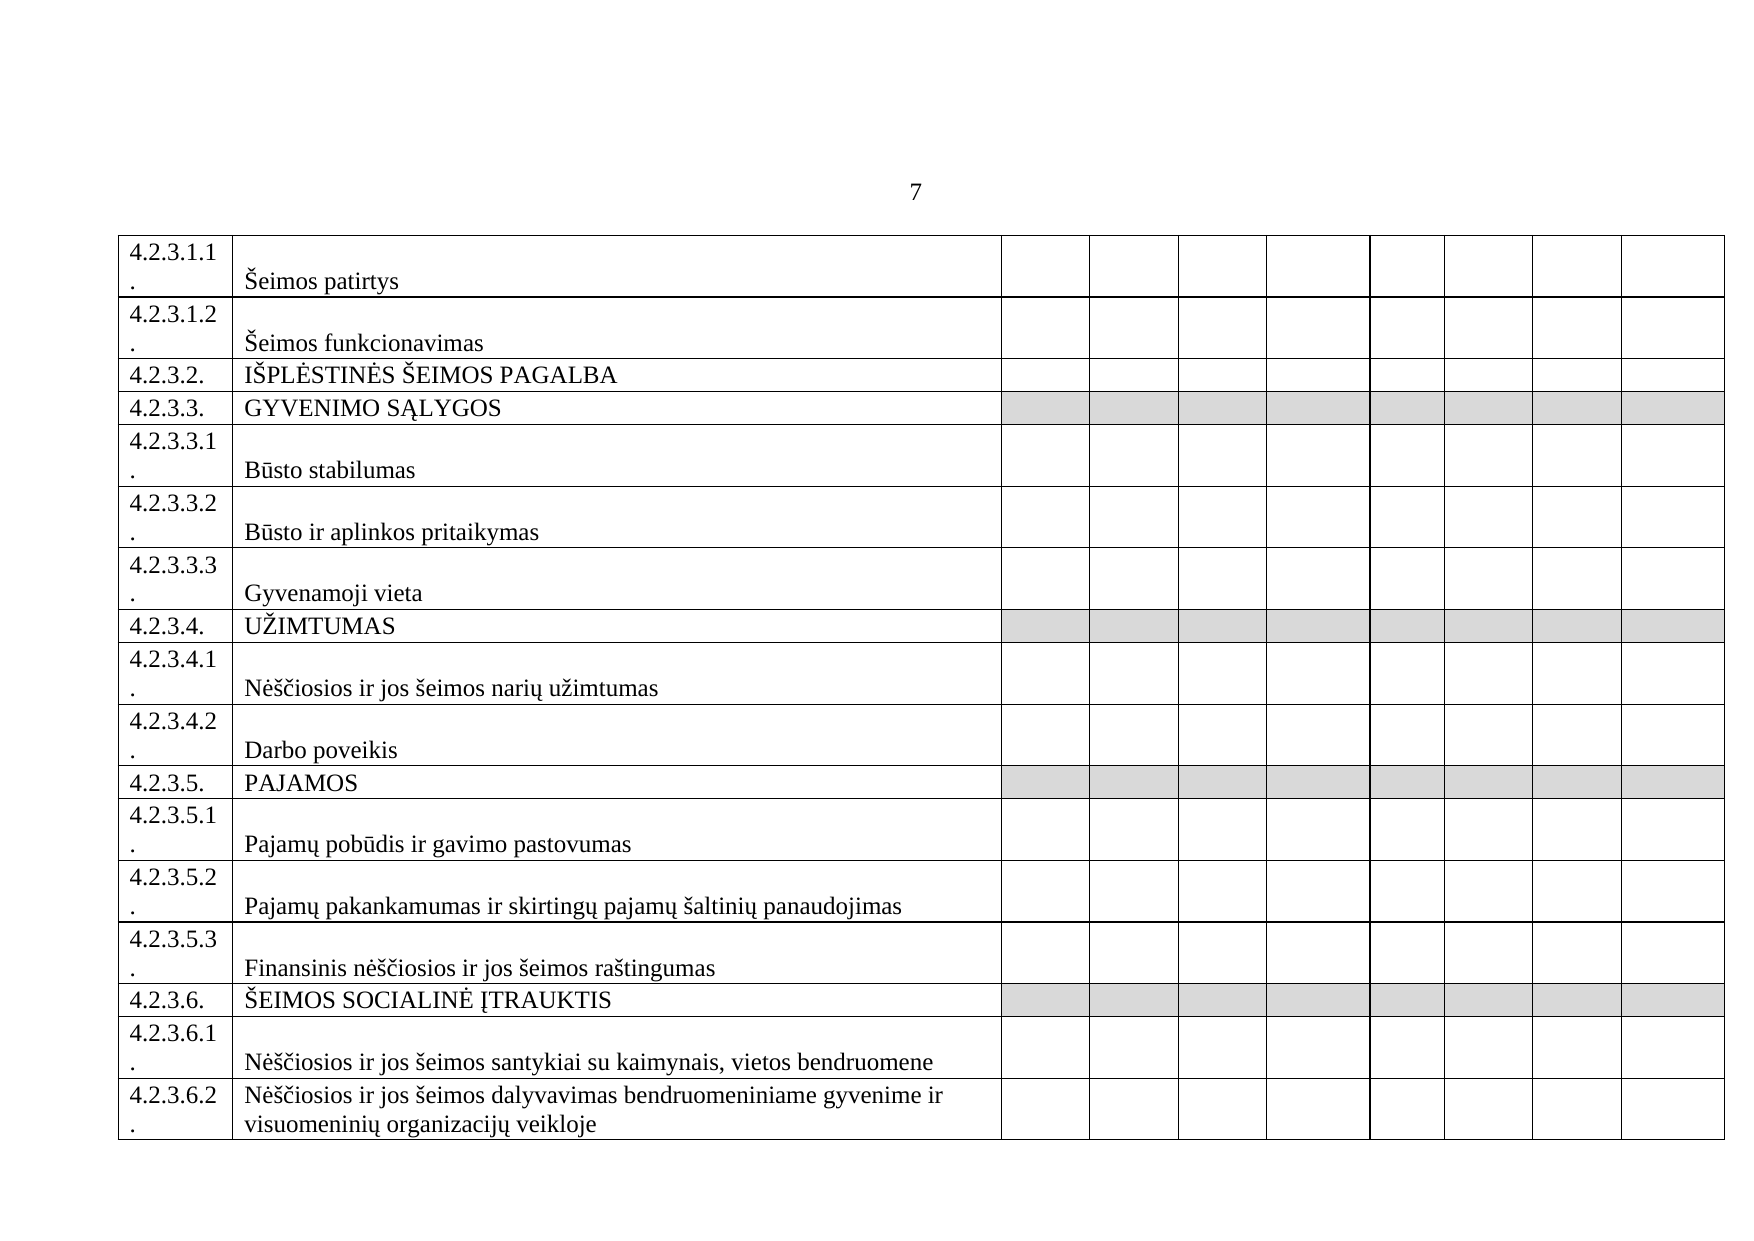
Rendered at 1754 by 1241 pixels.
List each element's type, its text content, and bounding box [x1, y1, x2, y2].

table_cell [1267, 1079, 1369, 1139]
table_cell [1533, 984, 1621, 1016]
table_cell [1445, 923, 1532, 983]
table_cell [1267, 705, 1369, 765]
table_cell [1002, 236, 1089, 296]
table_cell [1267, 923, 1369, 983]
table_cell [1002, 923, 1089, 983]
table_cell [1090, 861, 1178, 921]
table_cell Pajamos [233, 766, 1001, 798]
table_cell [1267, 861, 1369, 921]
table_cell [1002, 766, 1089, 798]
table_cell [1179, 298, 1266, 358]
table_cell Būsto ir aplinkos pritaikymas [233, 487, 1001, 547]
table_cell 4.2.3.4.1. [119, 643, 232, 703]
table_cell [1090, 359, 1178, 391]
table_cell [1533, 548, 1621, 609]
table_cell [1533, 425, 1621, 486]
table_cell [1371, 425, 1444, 486]
table_cell [1622, 766, 1724, 798]
table_cell [1002, 643, 1089, 703]
table_cell [1002, 1017, 1089, 1078]
table_cell [1533, 861, 1621, 921]
table_cell 4.2.3.6. [119, 984, 232, 1016]
table_cell [1090, 298, 1178, 358]
table_cell [1445, 1017, 1532, 1078]
table_cell 4.2.3.6.1. [119, 1017, 232, 1078]
table_cell [1002, 799, 1089, 860]
table_cell Nėščiosios ir jos šeimos dalyvavimas bendruomeniniame gyvenime ir visuomeninių organizacijų veikloje [233, 1079, 1001, 1139]
table_cell [1622, 984, 1724, 1016]
table_cell [1090, 548, 1178, 609]
table_cell Gyvenamoji vieta [233, 548, 1001, 609]
table_cell [1267, 487, 1369, 547]
table_cell Nėščiosios ir jos šeimos narių užimtumas [233, 643, 1001, 703]
table_cell [1371, 610, 1444, 642]
table_cell [1179, 984, 1266, 1016]
table_cell [1622, 799, 1724, 860]
table_cell [1179, 799, 1266, 860]
table_cell Išplėstinės šeimos pagalba [233, 359, 1001, 391]
table_cell [1622, 298, 1724, 358]
table_cell [1002, 705, 1089, 765]
table_cell [1371, 487, 1444, 547]
table_cell [1622, 705, 1724, 765]
table_cell [1533, 799, 1621, 860]
table_cell [1002, 861, 1089, 921]
table_cell [1267, 766, 1369, 798]
table_cell [1533, 392, 1621, 424]
table_cell [1622, 425, 1724, 486]
table_cell [1267, 610, 1369, 642]
table_cell [1090, 799, 1178, 860]
table_cell [1622, 487, 1724, 547]
table_cell [1445, 359, 1532, 391]
table_cell [1445, 236, 1532, 296]
table_cell [1622, 1079, 1724, 1139]
table_cell Pajamų pakankamumas ir skirtingų pajamų šaltinių panaudojimas [233, 861, 1001, 921]
table_cell [1371, 766, 1444, 798]
table_cell 4.2.3.5.1. [119, 799, 232, 860]
table_cell [1179, 861, 1266, 921]
table_cell [1445, 487, 1532, 547]
table_cell [1267, 392, 1369, 424]
table_cell [1179, 610, 1266, 642]
table_cell [1533, 766, 1621, 798]
table_cell Šeimos funkcionavimas [233, 298, 1001, 358]
table_cell [1179, 923, 1266, 983]
table_cell [1002, 359, 1089, 391]
table_cell [1533, 1017, 1621, 1078]
table_cell [1179, 487, 1266, 547]
table_cell 4.2.3.3.1. [119, 425, 232, 486]
table_cell [1179, 705, 1266, 765]
table_cell [1622, 392, 1724, 424]
table_cell [1622, 548, 1724, 609]
table_cell Nėščiosios ir jos šeimos santykiai su kaimynais, vietos bendruomene [233, 1017, 1001, 1078]
table_cell [1002, 425, 1089, 486]
table_cell 4.2.3.2. [119, 359, 232, 391]
table_cell Pajamų pobūdis ir gavimo pastovumas [233, 799, 1001, 860]
table_cell [1267, 359, 1369, 391]
table_cell [1090, 643, 1178, 703]
table_cell [1179, 548, 1266, 609]
table_cell [1371, 392, 1444, 424]
table_cell [1090, 705, 1178, 765]
table_cell [1371, 705, 1444, 765]
table_cell [1445, 861, 1532, 921]
table_cell [1371, 1017, 1444, 1078]
table_cell [1445, 548, 1532, 609]
table_cell [1090, 1079, 1178, 1139]
table_cell [1371, 923, 1444, 983]
table_cell [1622, 236, 1724, 296]
table_cell [1090, 984, 1178, 1016]
table_cell [1090, 1017, 1178, 1078]
table_cell [1002, 298, 1089, 358]
table_cell [1622, 610, 1724, 642]
table_cell [1533, 487, 1621, 547]
table_cell [1179, 359, 1266, 391]
table_cell [1622, 861, 1724, 921]
table_cell 4.2.3.4.2. [119, 705, 232, 765]
table_cell [1179, 236, 1266, 296]
table_cell [1179, 1079, 1266, 1139]
table_cell [1445, 425, 1532, 486]
table_cell [1622, 1017, 1724, 1078]
table_cell [1533, 1079, 1621, 1139]
table_cell [1622, 359, 1724, 391]
table_cell [1090, 236, 1178, 296]
table_cell [1179, 392, 1266, 424]
table_cell [1445, 298, 1532, 358]
table_cell Būsto stabilumas [233, 425, 1001, 486]
table_cell [1622, 923, 1724, 983]
table_cell 4.2.3.3. [119, 392, 232, 424]
table_cell [1179, 1017, 1266, 1078]
table_cell [1002, 548, 1089, 609]
table_cell [1267, 425, 1369, 486]
table_cell [1267, 643, 1369, 703]
table_cell [1371, 1079, 1444, 1139]
table_cell 4.2.3.1.1. [119, 236, 232, 296]
table_cell Šeimos socialinė ĮTRAUKTIS [233, 984, 1001, 1016]
table_cell [1371, 298, 1444, 358]
table_cell [1445, 705, 1532, 765]
table_cell [1371, 643, 1444, 703]
table_cell [1533, 359, 1621, 391]
table_cell [1002, 984, 1089, 1016]
table_cell [1533, 643, 1621, 703]
table_cell [1445, 1079, 1532, 1139]
table_cell [1179, 766, 1266, 798]
table_cell [1622, 643, 1724, 703]
table_cell 4.2.3.5.3. [119, 923, 232, 983]
table_cell [1533, 298, 1621, 358]
table_cell Užimtumas [233, 610, 1001, 642]
table_cell 4.2.3.4. [119, 610, 232, 642]
table_cell 4.2.3.3.2. [119, 487, 232, 547]
table_cell [1267, 984, 1369, 1016]
table_cell [1445, 766, 1532, 798]
table_cell [1267, 298, 1369, 358]
table_cell [1267, 1017, 1369, 1078]
table_cell [1090, 766, 1178, 798]
table_cell [1371, 861, 1444, 921]
table_cell [1371, 799, 1444, 860]
table_cell [1533, 705, 1621, 765]
table_cell [1090, 610, 1178, 642]
table_cell [1267, 799, 1369, 860]
table_cell [1002, 610, 1089, 642]
table_cell [1445, 643, 1532, 703]
table_cell 4.2.3.6.2. [119, 1079, 232, 1139]
table_cell [1090, 425, 1178, 486]
table_cell [1090, 923, 1178, 983]
table_cell 4.2.3.3.3. [119, 548, 232, 609]
table_cell [1371, 984, 1444, 1016]
table_cell [1533, 923, 1621, 983]
table_cell 4.2.3.5. [119, 766, 232, 798]
table_cell [1002, 1079, 1089, 1139]
table_cell 4.2.3.1.2. [119, 298, 232, 358]
table_cell [1445, 392, 1532, 424]
table_cell [1445, 799, 1532, 860]
table_cell [1002, 487, 1089, 547]
table_cell [1267, 236, 1369, 296]
table_cell [1371, 236, 1444, 296]
table_cell [1002, 392, 1089, 424]
table_cell [1371, 548, 1444, 609]
table_cell [1533, 610, 1621, 642]
table_cell [1533, 236, 1621, 296]
table_cell [1371, 359, 1444, 391]
table_cell [1179, 425, 1266, 486]
table_cell [1445, 610, 1532, 642]
table_cell Darbo poveikis [233, 705, 1001, 765]
table_cell Finansinis nėščiosios ir jos šeimos raštingumas [233, 923, 1001, 983]
table_cell Šeimos patirtys [233, 236, 1001, 296]
table_cell [1090, 392, 1178, 424]
table_cell 4.2.3.5.2. [119, 861, 232, 921]
table_cell Gyvenimo sąlygos [233, 392, 1001, 424]
table_cell [1179, 643, 1266, 703]
table_cell [1090, 487, 1178, 547]
table_cell [1267, 548, 1369, 609]
table_cell [1445, 984, 1532, 1016]
